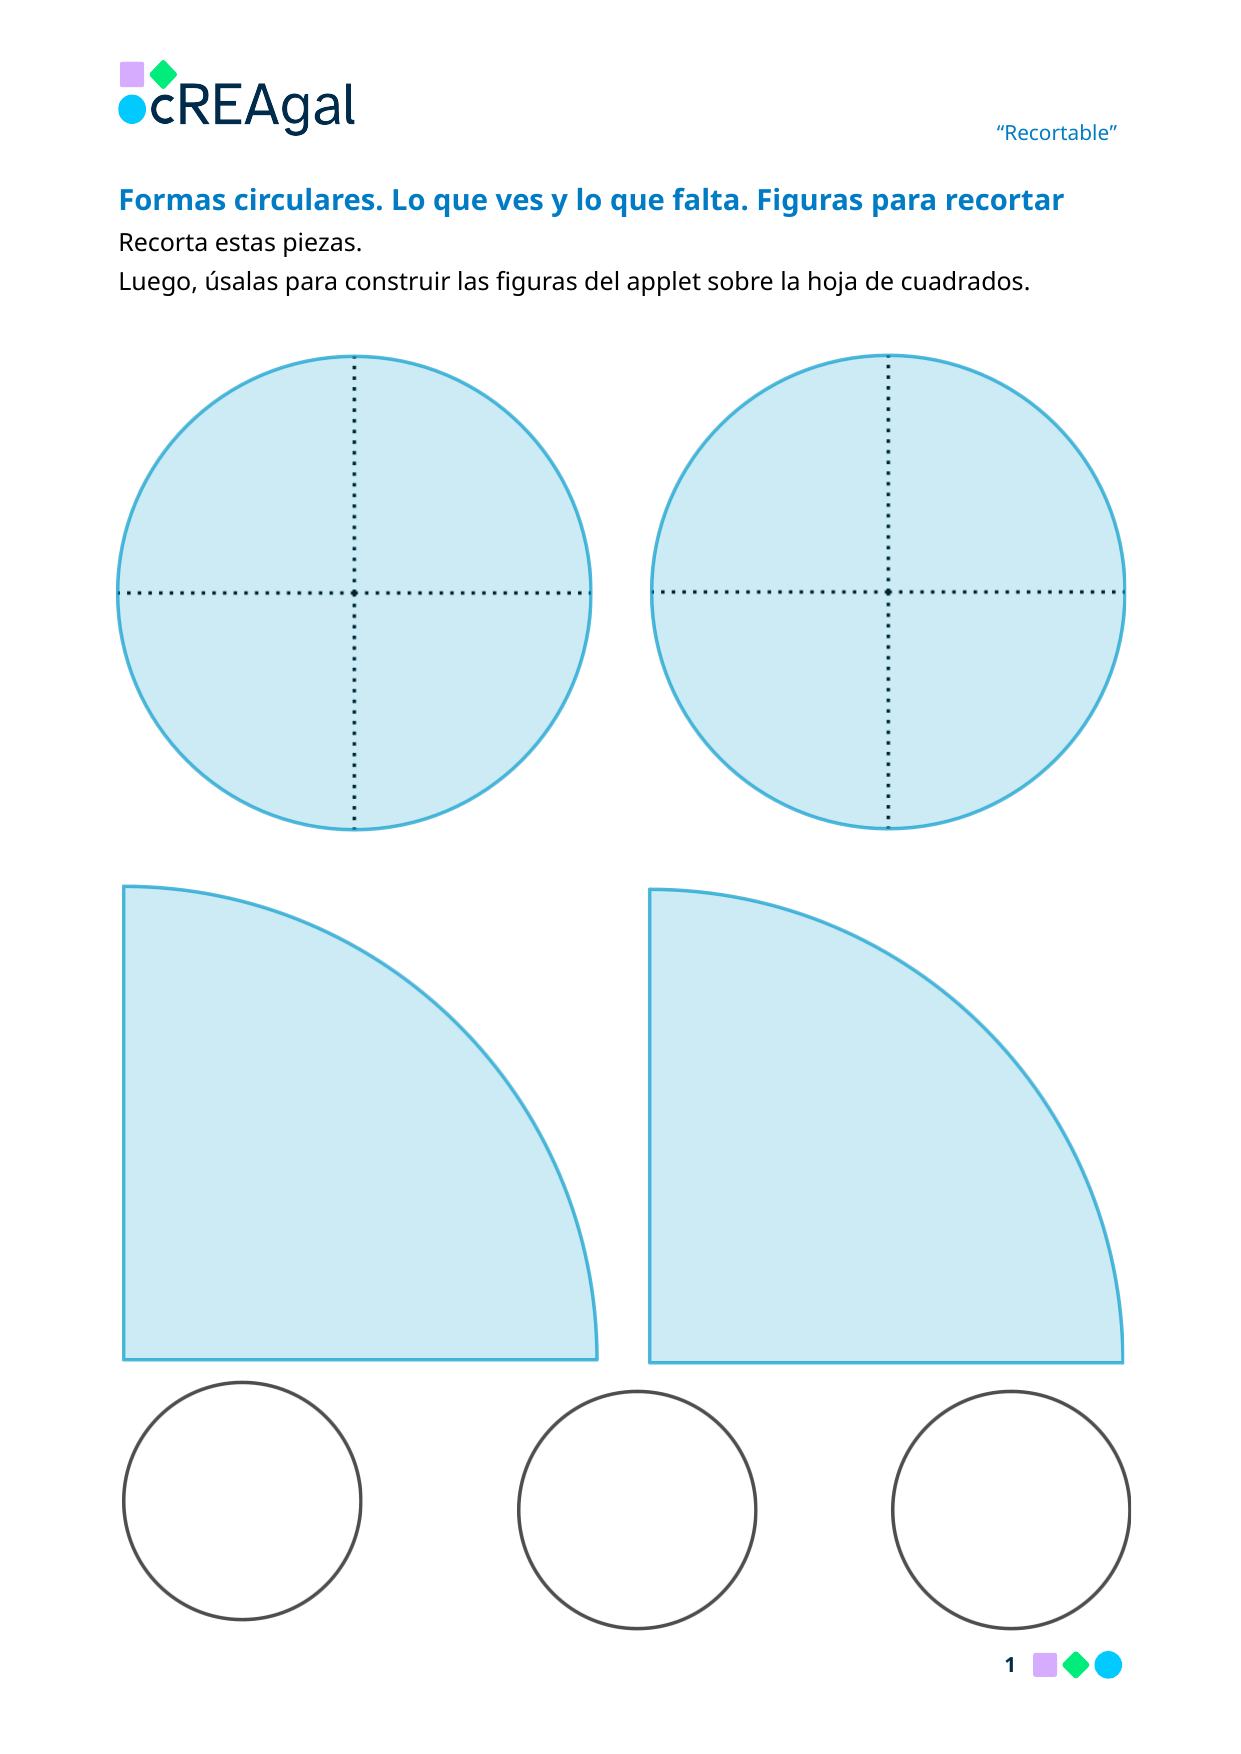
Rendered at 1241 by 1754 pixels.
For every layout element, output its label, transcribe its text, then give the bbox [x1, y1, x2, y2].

subtitle Formas circulares. Lo que ves y lo que falta. Figuras para recortar [118, 179, 1122, 219]
picture [649, 353, 1127, 831]
picture [890, 1389, 1132, 1631]
picture [516, 1389, 758, 1631]
picture [118, 60, 355, 136]
picture [115, 354, 593, 832]
picture [121, 1380, 363, 1622]
picture [121, 884, 599, 1362]
text Recorta estas piezas. Luego, úsalas para construir las figuras del applet sobre la hoja de cuadrados. [118, 225, 1122, 298]
picture [647, 887, 1125, 1365]
